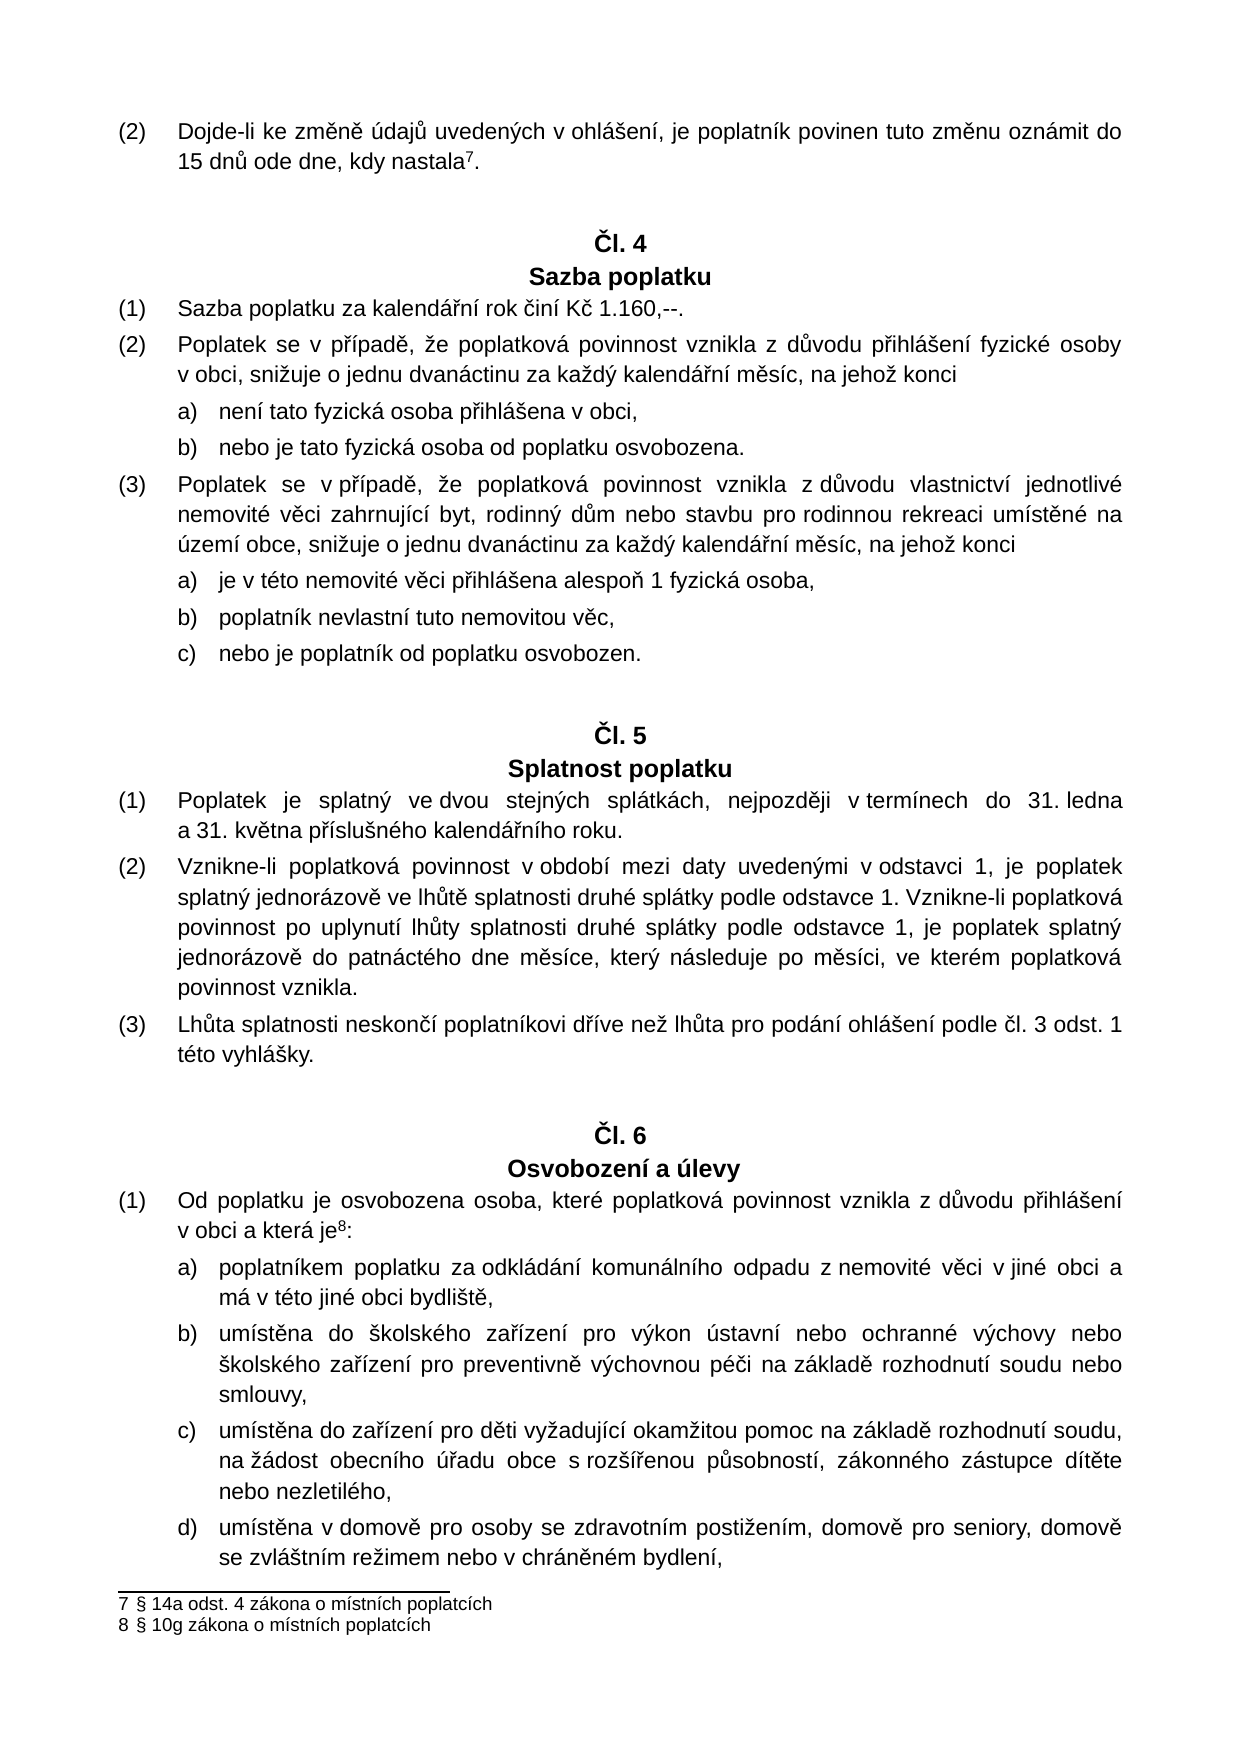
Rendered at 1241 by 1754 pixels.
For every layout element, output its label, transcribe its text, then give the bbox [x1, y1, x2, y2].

list poplatník nevlastní tuto nemovitou věc, [177, 604, 1122, 630]
list § 10g zákona o místních poplatcích [118, 1614, 1122, 1635]
list nebo je tato fyzická osoba od poplatku osvobozena. [177, 434, 1122, 461]
list umístěna do zařízení pro děti vyžadující okamžitou pomoc na základě rozhodnutí soudu, na žádost obecního úřadu obce s rozšířenou působností, zákonného zástupce dítěte nebo nezletilého, [177, 1417, 1122, 1504]
list poplatníkem poplatku za odkládání komunálního odpadu z nemovité věci v jiné obci a má v této jiné obci bydliště, [177, 1254, 1122, 1310]
list Poplatek se v případě, že poplatková povinnost vznikla z důvodu vlastnictví jednotlivé nemovité věci zahrnující byt, rodinný dům nebo stavbu pro rodinnou rekreaci umístěné na území obce, snižuje o jednu dvanáctinu za každý kalendářní měsíc, na jehož konci [118, 471, 1122, 557]
list nebo je poplatník od poplatku osvobozen. [177, 640, 1122, 667]
list není tato fyzická osoba přihlášena v obci, [177, 398, 1122, 424]
list umístěna v domově pro osoby se zdravotním postižením, domově pro seniory, domově se zvláštním režimem nebo v chráněném bydlení, [177, 1514, 1122, 1571]
list Sazba poplatku za kalendářní rok činí Kč 1.160,--. [118, 294, 1122, 321]
list Vznikne-li poplatková povinnost v období mezi daty uvedenými v odstavci 1, je poplatek splatný jednorázově ve lhůtě splatnosti druhé splátky podle odstavce 1. Vznikne-li poplatková povinnost po uplynutí lhůty splatnosti druhé splátky podle odstavce 1, je poplatek splatný jednorázově do patnáctého dne měsíce, který následuje po měsíci, ve kterém poplatková povinnost vznikla. [118, 853, 1122, 1001]
subtitle Čl. 6 Osvobození a úlevy [118, 1121, 1122, 1183]
list Lhůta splatnosti neskončí poplatníkovi dříve než lhůta pro podání ohlášení podle čl. 3 odst. 1 této vyhlášky. [118, 1011, 1122, 1067]
subtitle Čl. 4 Sazba poplatku [118, 228, 1122, 290]
list je v této nemovité věci přihlášena alespoň 1 fyzická osoba, [177, 567, 1122, 594]
list umístěna do školského zařízení pro výkon ústavní nebo ochranné výchovy nebo školského zařízení pro preventivně výchovnou péči na základě rozhodnutí soudu nebo smlouvy, [177, 1320, 1122, 1407]
list Od poplatku je osvobozena osoba, které poplatková povinnost vznikla z důvodu přihlášení v obci a která je: [118, 1187, 1122, 1244]
list Poplatek se v případě, že poplatková povinnost vznikla z důvodu přihlášení fyzické osoby v obci, snižuje o jednu dvanáctinu za každý kalendářní měsíc, na jehož konci [118, 331, 1122, 388]
list Dojde-li ke změně údajů uvedených v ohlášení, je poplatník povinen tuto změnu oznámit do 15 dnů ode dne, kdy nastala. [118, 118, 1122, 175]
list Poplatek je splatný ve dvou stejných splátkách, nejpozději v termínech do 31. ledna a 31. května příslušného kalendářního roku. [118, 787, 1122, 843]
subtitle Čl. 5 Splatnost poplatku [118, 721, 1122, 782]
list § 14a odst. 4 zákona o místních poplatcích [118, 1592, 1122, 1614]
